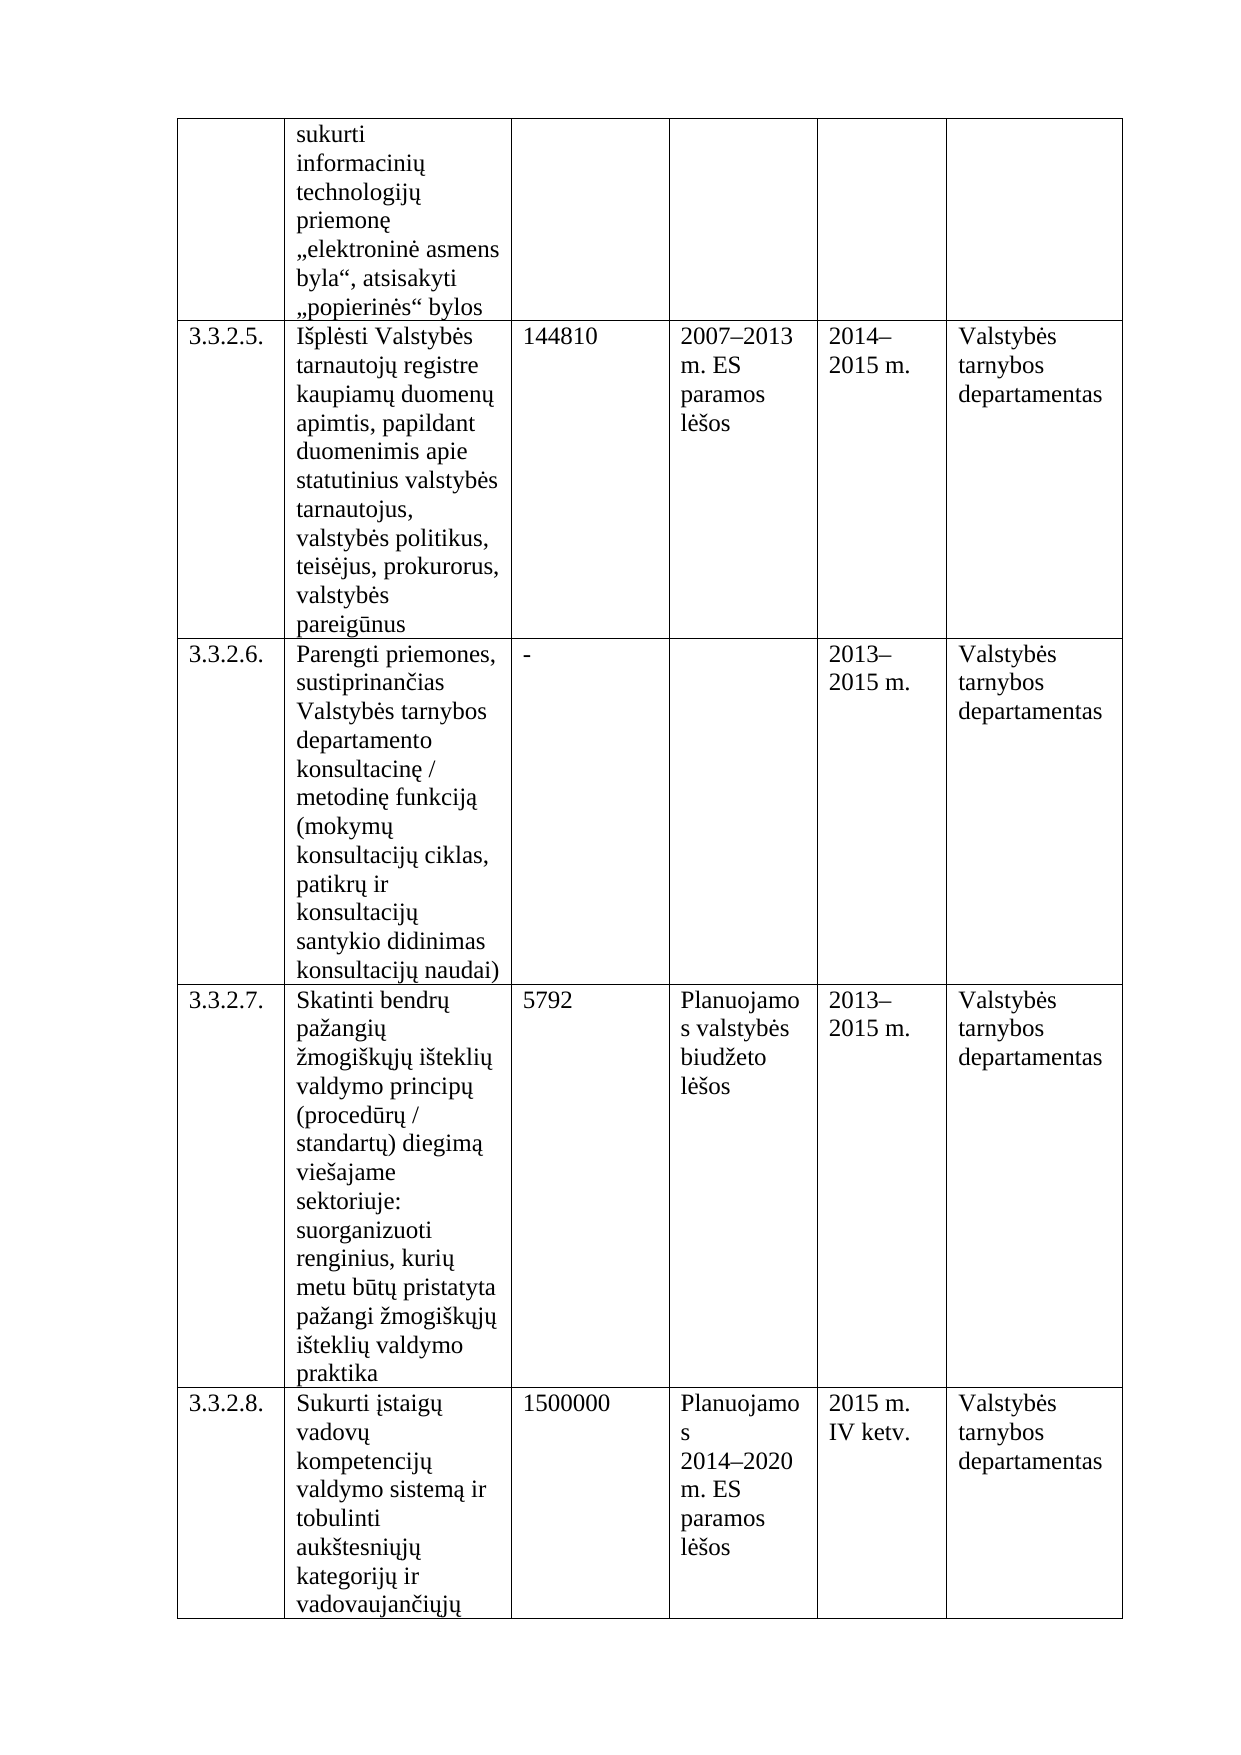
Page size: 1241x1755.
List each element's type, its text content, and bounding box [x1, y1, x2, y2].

table_cell Valstybės tarnybos departamentas [947, 639, 1122, 984]
table_cell Valstybės tarnybos departamentas [947, 985, 1122, 1387]
table_cell Sukurti įstaigų vadovų kompetencijų valdymo sistemą ir tobulinti aukštesniųjų kategorijų ir vadovaujančiųjų [285, 1388, 511, 1618]
table_cell 2015 m. IV ketv. [818, 1388, 946, 1618]
table_cell 3.3.2.5. [178, 321, 284, 638]
table_cell Planuojamos valstybės biudžeto lėšos [670, 985, 817, 1387]
table_cell 144810 [512, 321, 669, 638]
table_cell [670, 119, 817, 320]
table_cell 2013–2015 m. [818, 985, 946, 1387]
table_cell [512, 119, 669, 320]
table_cell 2014–2015 m. [818, 321, 946, 638]
table_cell Skatinti bendrų pažangių žmogiškųjų išteklių valdymo principų (procedūrų / standartų) diegimą viešajame sektoriuje: suorganizuoti renginius, kurių metu būtų pristatyta pažangi žmogiškųjų išteklių valdymo praktika [285, 985, 511, 1387]
table_cell 3.3.2.7. [178, 985, 284, 1387]
table_cell Valstybės tarnybos departamentas [947, 1388, 1122, 1618]
table_cell [178, 119, 284, 320]
table_cell Valstybės tarnybos departamentas [947, 321, 1122, 638]
table_cell Išplėsti Valstybės tarnautojų registre kaupiamų duomenų apimtis, papildant duomenimis apie statutinius valstybės tarnautojus, valstybės politikus, teisėjus, prokurorus, valstybės pareigūnus [285, 321, 511, 638]
table_cell sukurti informacinių technologijų priemonę „elektroninė asmens byla“, atsisakyti „popierinės“ bylos [285, 119, 511, 320]
table_cell Planuojamos 2014–2020 m. ES paramos lėšos [670, 1388, 817, 1618]
table_cell 3.3.2.8. [178, 1388, 284, 1618]
table_cell 1500000 [512, 1388, 669, 1618]
table_cell 3.3.2.6. [178, 639, 284, 984]
table_cell 2007–2013 m. ES paramos lėšos [670, 321, 817, 638]
table_cell [947, 119, 1122, 320]
table_cell 2013–2015 m. [818, 639, 946, 984]
table_cell [670, 639, 817, 984]
table_cell 5792 [512, 985, 669, 1387]
table_cell [818, 119, 946, 320]
table_cell Parengti priemones, sustiprinančias Valstybės tarnybos departamento konsultacinę / metodinę funkciją (mokymų konsultacijų ciklas, patikrų ir konsultacijų santykio didinimas konsultacijų naudai) [285, 639, 511, 984]
table_cell - [512, 639, 669, 984]
